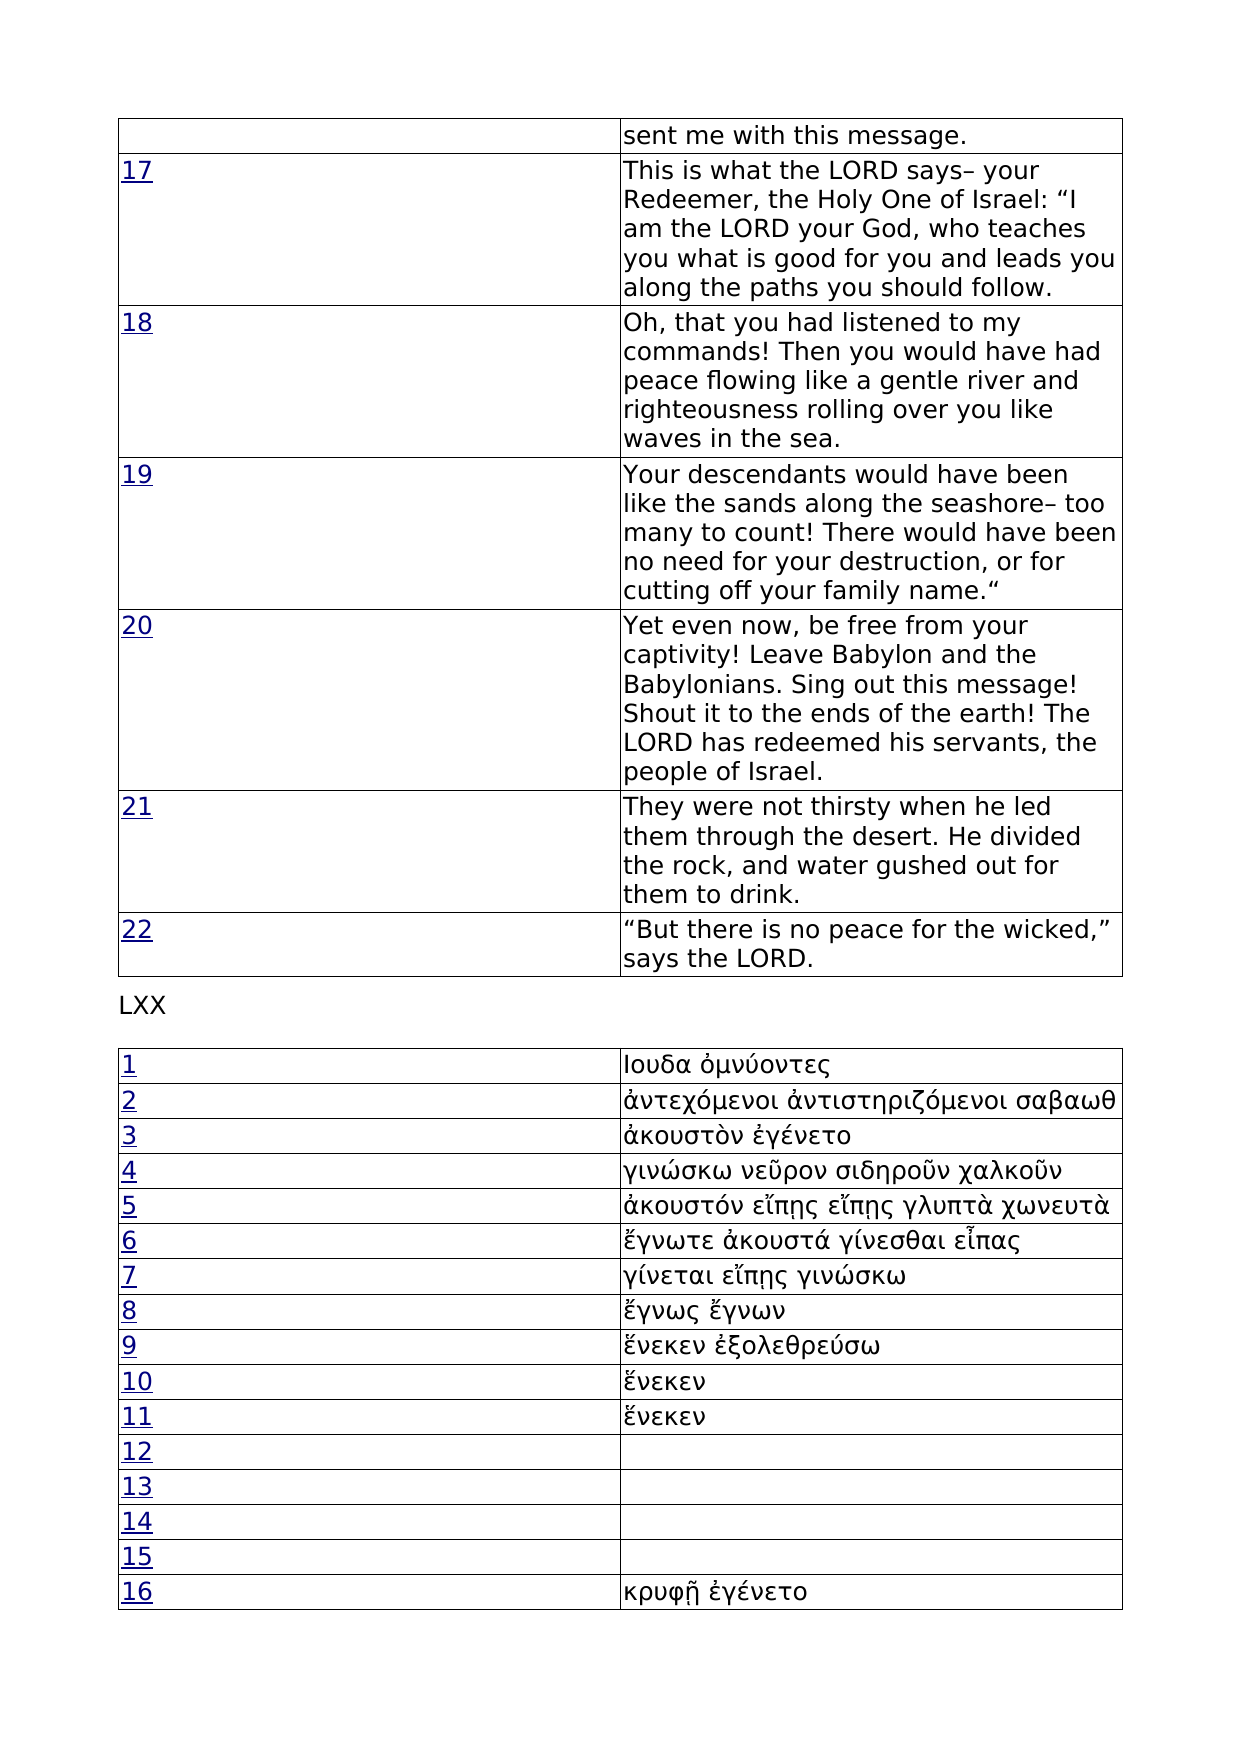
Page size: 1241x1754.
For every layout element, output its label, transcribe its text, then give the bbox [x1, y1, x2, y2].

table_cell 11 [119, 1400, 620, 1434]
table_cell 20 [119, 610, 620, 789]
table_cell 13 [119, 1470, 620, 1504]
table_cell sent me with this message. [621, 119, 1122, 153]
table_cell [119, 119, 620, 153]
table_cell γίνεται εἴπῃς γινώσκω [621, 1259, 1122, 1293]
table_cell 3 [119, 1119, 620, 1153]
table_cell ἕνεκεν ἐξολεθρεύσω [621, 1330, 1122, 1364]
table_cell 19 [119, 458, 620, 608]
table_cell 14 [119, 1505, 620, 1539]
table_cell [621, 1505, 1122, 1539]
table_header 1 [119, 1049, 620, 1083]
table_cell [621, 1470, 1122, 1504]
table_cell Oh, that you had listened to my commands! Then you would have had peace flowing like a gentle river and righteousness rolling over you like waves in the sea. [621, 306, 1122, 457]
text LXX [118, 991, 1122, 1020]
table_cell 12 [119, 1435, 620, 1469]
table_cell 7 [119, 1259, 620, 1293]
table_cell [621, 1435, 1122, 1469]
table_cell “But there is no peace for the wicked,” says the LORD. [621, 913, 1122, 976]
table_cell 21 [119, 791, 620, 912]
table_cell 5 [119, 1189, 620, 1223]
table_cell [621, 1540, 1122, 1574]
table_cell γινώσκω νεῦρον σιδηροῦν χαλκοῦν [621, 1154, 1122, 1188]
table_cell ἔγνωτε ἀκουστά γίνεσθαι εἶπας [621, 1224, 1122, 1258]
table_cell ἕνεκεν [621, 1365, 1122, 1399]
table_cell 2 [119, 1084, 620, 1118]
table_header Ιουδα ὀμνύοντες [621, 1049, 1122, 1083]
table_cell 16 [119, 1575, 620, 1609]
table_cell 9 [119, 1330, 620, 1364]
table_cell 22 [119, 913, 620, 976]
table_cell ἕνεκεν [621, 1400, 1122, 1434]
table_cell κρυφῇ ἐγένετο [621, 1575, 1122, 1609]
table_cell 15 [119, 1540, 620, 1574]
table_cell 6 [119, 1224, 620, 1258]
table_cell Yet even now, be free from your captivity! Leave Babylon and the Babylonians. Sing out this message! Shout it to the ends of the earth! The LORD has redeemed his servants, the people of Israel. [621, 610, 1122, 789]
table_cell ἀκουστὸν ἐγένετο [621, 1119, 1122, 1153]
table_cell They were not thirsty when he led them through the desert. He divided the rock, and water gushed out for them to drink. [621, 791, 1122, 912]
table_cell ἀντεχόμενοι ἀντιστηριζόμενοι σαβαωθ [621, 1084, 1122, 1118]
table_cell 4 [119, 1154, 620, 1188]
table_cell 18 [119, 306, 620, 457]
table_cell ἀκουστόν εἴπῃς εἴπῃς γλυπτὰ χωνευτὰ [621, 1189, 1122, 1223]
table_cell ἔγνως ἔγνων [621, 1295, 1122, 1328]
table_cell 10 [119, 1365, 620, 1399]
table_cell This is what the LORD says– your Redeemer, the Holy One of Israel: “I am the LORD your God, who teaches you what is good for you and leads you along the paths you should follow. [621, 154, 1122, 305]
table_cell Your descendants would have been like the sands along the seashore– too many to count! There would have been no need for your destruction, or for cutting off your family name.“ [621, 458, 1122, 608]
table_cell 17 [119, 154, 620, 305]
table_cell 8 [119, 1295, 620, 1328]
